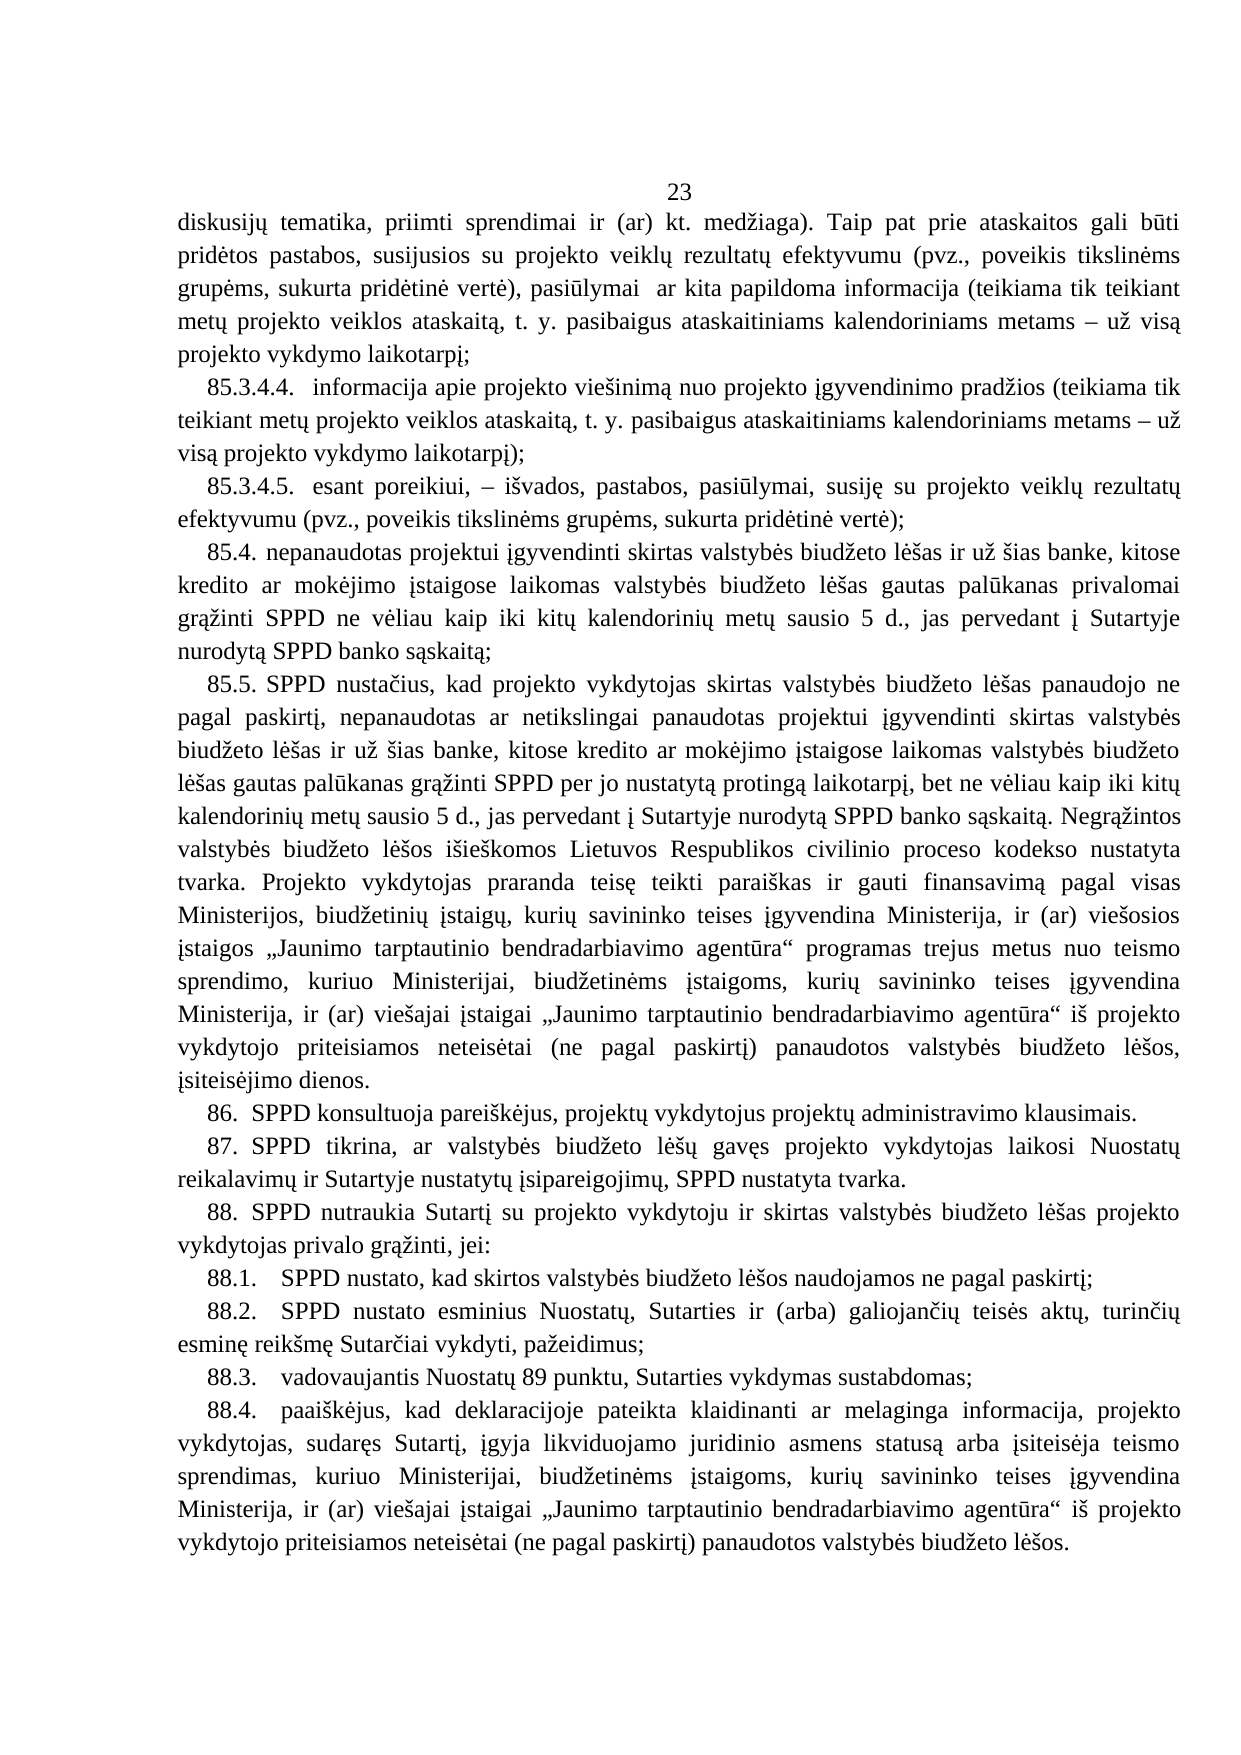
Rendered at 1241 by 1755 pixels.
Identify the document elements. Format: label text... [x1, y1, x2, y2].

text 88. SPPD nutraukia Sutartį su projekto vykdytoju ir skirtas valstybės biudžeto lėšas projekto vykdytojas privalo grąžinti, jei: [177, 1197, 1181, 1259]
text 88.1. SPPD nustato, kad skirtos valstybės biudžeto lėšos naudojamos ne pagal paskirtį; [177, 1263, 1181, 1292]
text 87. SPPD tikrina, ar valstybės biudžeto lėšų gavęs projekto vykdytojas laikosi Nuostatų reikalavimų ir Sutartyje nustatytų įsipareigojimų, SPPD nustatyta tvarka. [177, 1131, 1181, 1193]
text 85.4. nepanaudotas projektui įgyvendinti skirtas valstybės biudžeto lėšas ir už šias banke, kitose kredito ar mokėjimo įstaigose laikomas valstybės biudžeto lėšas gautas palūkanas privalomai grąžinti SPPD ne vėliau kaip iki kitų kalendorinių metų sausio 5 d., jas pervedant į Sutartyje nurodytą SPPD banko sąskaitą; [177, 537, 1181, 665]
text 85.5. SPPD nustačius, kad projekto vykdytojas skirtas valstybės biudžeto lėšas panaudojo ne pagal paskirtį, nepanaudotas ar netikslingai panaudotas projektui įgyvendinti skirtas valstybės biudžeto lėšas ir už šias banke, kitose kredito ar mokėjimo įstaigose laikomas valstybės biudžeto lėšas gautas palūkanas grąžinti SPPD per jo nustatytą protingą laikotarpį, bet ne vėliau kaip iki kitų kalendorinių metų sausio 5 d., jas pervedant į Sutartyje nurodytą SPPD banko sąskaitą. Negrąžintos valstybės biudžeto lėšos išieškomos Lietuvos Respublikos civilinio proceso kodekso nustatyta tvarka. Projekto vykdytojas praranda teisę teikti paraiškas ir gauti finansavimą pagal visas Ministerijos, biudžetinių įstaigų, kurių savininko teises įgyvendina Ministerija, ir (ar) viešosios įstaigos „Jaunimo tarptautinio bendradarbiavimo agentūra“ programas trejus metus nuo teismo sprendimo, kuriuo Ministerijai, biudžetinėms įstaigoms, kurių savininko teises įgyvendina Ministerija, ir (ar) viešajai įstaigai „Jaunimo tarptautinio bendradarbiavimo agentūra“ iš projekto vykdytojo priteisiamos neteisėtai (ne pagal paskirtį) panaudotos valstybės biudžeto lėšos, įsiteisėjimo dienos. [177, 669, 1181, 1094]
text 85.3.4.4. informacija apie projekto viešinimą nuo projekto įgyvendinimo pradžios (teikiama tik teikiant metų projekto veiklos ataskaitą, t. y. pasibaigus ataskaitiniams kalendoriniams metams – už visą projekto vykdymo laikotarpį); [177, 372, 1181, 467]
text 88.4. paaiškėjus, kad deklaracijoje pateikta klaidinanti ar melaginga informacija, projekto vykdytojas, sudaręs Sutartį, įgyja likviduojamo juridinio asmens statusą arba įsiteisėja teismo sprendimas, kuriuo Ministerijai, biudžetinėms įstaigoms, kurių savininko teises įgyvendina Ministerija, ir (ar) viešajai įstaigai „Jaunimo tarptautinio bendradarbiavimo agentūra“ iš projekto vykdytojo priteisiamos neteisėtai (ne pagal paskirtį) panaudotos valstybės biudžeto lėšos. [177, 1395, 1181, 1556]
text 88.2. SPPD nustato esminius Nuostatų, Sutarties ir (arba) galiojančių teisės aktų, turinčių esminę reikšmę Sutarčiai vykdyti, pažeidimus; [177, 1296, 1181, 1358]
text 85.3.4.5. esant poreikiui, – išvados, pastabos, pasiūlymai, susiję su projekto veiklų rezultatų efektyvumu (pvz., poveikis tikslinėms grupėms, sukurta pridėtinė vertė); [177, 471, 1181, 533]
text 86. SPPD konsultuoja pareiškėjus, projektų vykdytojus projektų administravimo klausimais. [177, 1098, 1181, 1127]
text diskusijų tematika, priimti sprendimai ir (ar) kt. medžiaga). Taip pat prie ataskaitos gali būti pridėtos pastabos, susijusios su projekto veiklų rezultatų efektyvumu (pvz., poveikis tikslinėms grupėms, sukurta pridėtinė vertė), pasiūlymai ar kita papildoma informacija (teikiama tik teikiant metų projekto veiklos ataskaitą, t. y. pasibaigus ataskaitiniams kalendoriniams metams – už visą projekto vykdymo laikotarpį; [177, 207, 1181, 367]
text 88.3. vadovaujantis Nuostatų 89 punktu, Sutarties vykdymas sustabdomas; [177, 1362, 1181, 1391]
